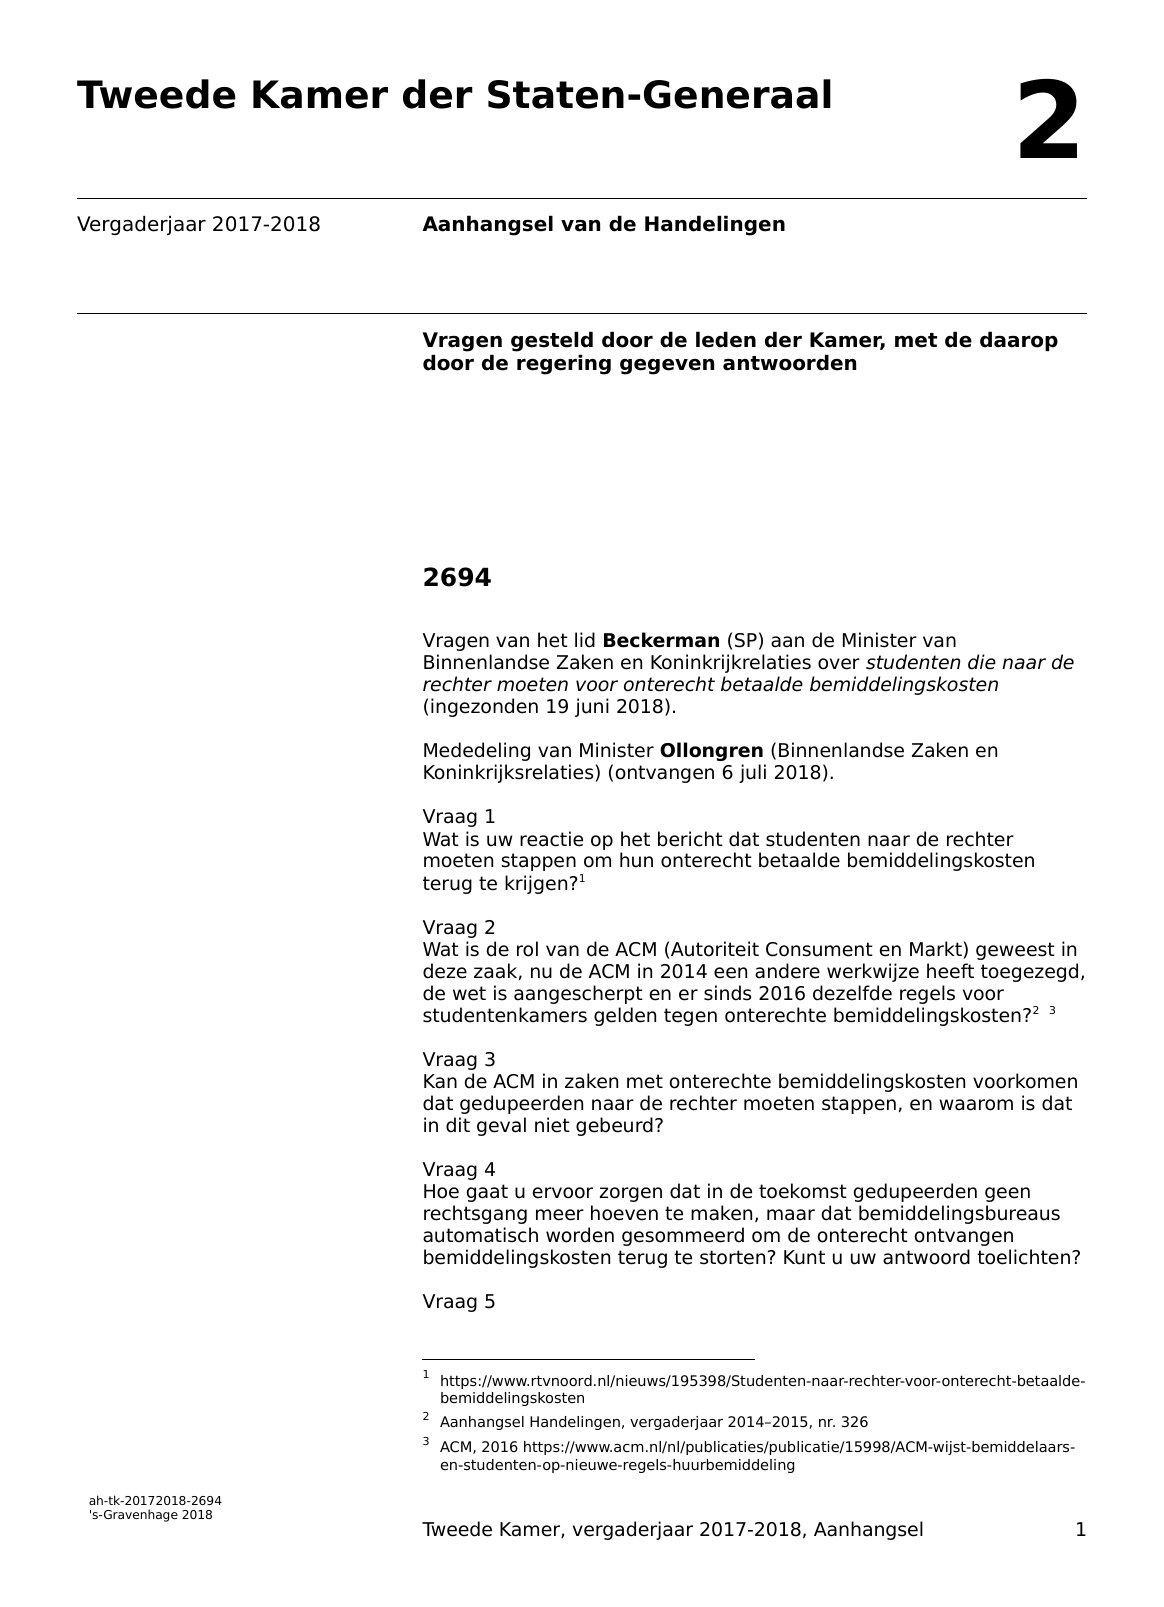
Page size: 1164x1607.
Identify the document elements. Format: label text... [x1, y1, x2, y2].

text 's-Gravenhage 2018 [88, 1508, 323, 1522]
text Wat is de rol van de ACM (Autoriteit Consument en Markt) geweest in deze zaak, nu de ACM in 2014 een andere werkwijze heeft toegezegd, de wet is aangescherpt en er sinds 2016 dezelfde regels voor studentenkamers gelden tegen onterechte bemiddelingskosten? [422, 938, 1087, 1026]
table_cell [77, 314, 422, 375]
table_cell Aanhangsel van de Handelingen [422, 199, 1087, 313]
text Kan de ACM in zaken met onterechte bemiddelingskosten voorkomen dat gedupeerden naar de rechter moeten stappen, en waarom is dat in dit geval niet gebeurd? [422, 1071, 1087, 1137]
text Vragen van het lid Beckerman (SP) aan de Minister van Binnenlandse Zaken en Koninkrijkrelaties over studenten die naar de rechter moeten voor onterecht betaalde bemiddelingskosten (ingezonden 19 juni 2018). [422, 630, 1087, 718]
text ACM, 2016 https://www.acm.nl/nl/publicaties/publicatie/15998/ACM-wijst-bemiddelaars-en-studenten-op-nieuwe-regels-huurbemiddeling [422, 1435, 1087, 1474]
text Wat is uw reactie op het bericht dat studenten naar de rechter moeten stappen om hun onterecht betaalde bemiddelingskosten terug te krijgen? [422, 828, 1087, 894]
text Vraag 3 [422, 1049, 1087, 1071]
table_header Tweede Kamer der Staten-Generaal [77, 59, 886, 198]
text Vraag 1 [422, 806, 1087, 828]
text ah-tk-20172018-2694 [88, 1494, 323, 1508]
text Aanhangsel Handelingen, vergaderjaar 2014–2015, nr. 326 [422, 1410, 1087, 1432]
table_cell Vergaderjaar 2017-2018 [77, 199, 422, 313]
text Vraag 2 [422, 917, 1087, 938]
text Vraag 4 [422, 1159, 1087, 1181]
table_cell Vragen gesteld door de leden der Kamer, met de daarop door de regering gegeven antwoorden [422, 314, 1087, 375]
table_header 2 [886, 59, 1087, 198]
text https://www.rtvnoord.nl/nieuws/195398/Studenten-naar-rechter-voor-onterecht-betaalde-bemiddelingskosten [422, 1368, 1087, 1407]
text Hoe gaat u ervoor zorgen dat in de toekomst gedupeerden geen rechtsgang meer hoeven te maken, maar dat bemiddelingsbureaus automatisch worden gesommeerd om de onterecht ontvangen bemiddelingskosten terug te storten? Kunt u uw antwoord toelichten? [422, 1181, 1087, 1269]
text Vraag 5 [422, 1291, 1087, 1313]
text 2694 [422, 563, 1087, 592]
text Mededeling van Minister Ollongren (Binnenlandse Zaken en Koninkrijksrelaties) (ontvangen 6 juli 2018). [422, 740, 1087, 784]
